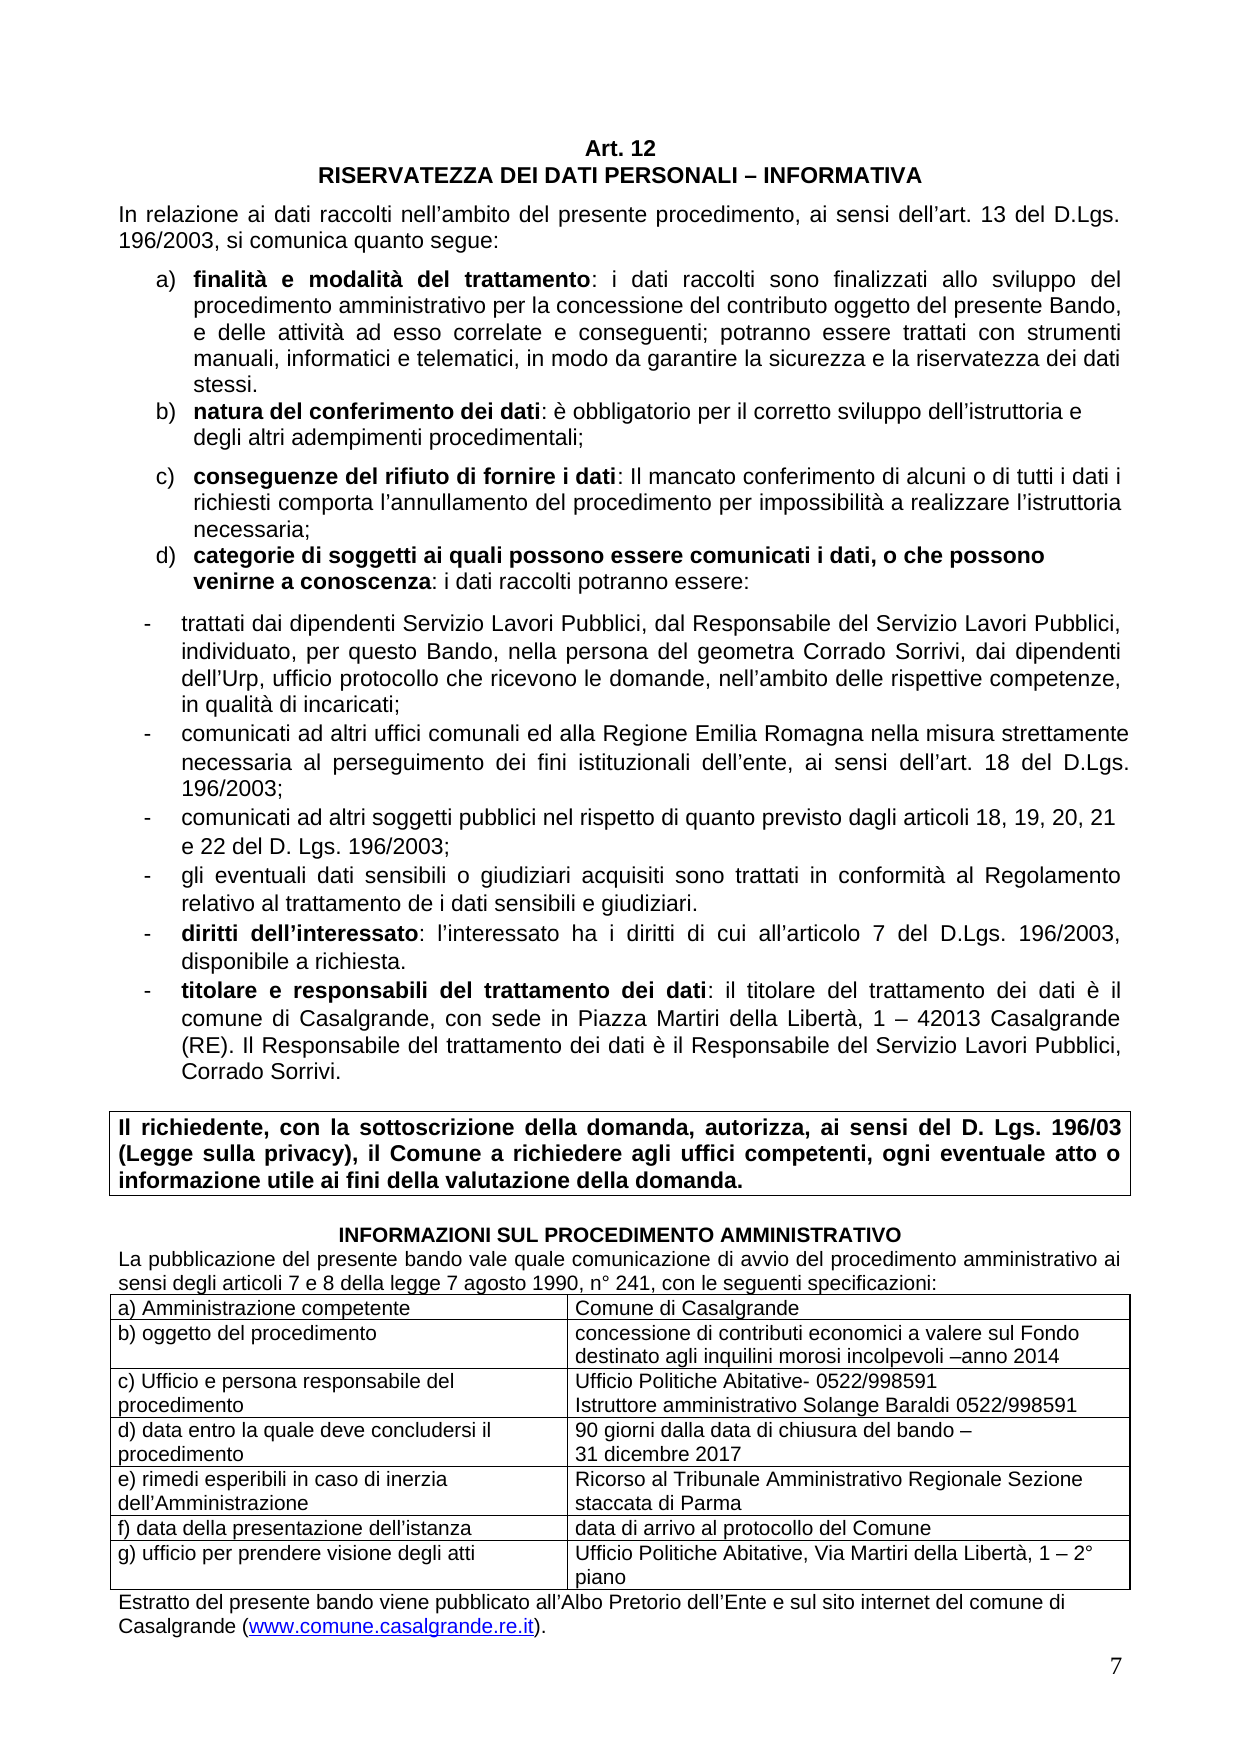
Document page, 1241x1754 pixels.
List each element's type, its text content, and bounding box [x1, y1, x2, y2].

table_cell Ufficio Politiche Abitative- 0522/998591 Istruttore amministrativo Solange Baraldi 0522/998591 [568, 1369, 1129, 1417]
table_cell d) data entro la quale deve concludersi il procedimento [111, 1418, 567, 1466]
table_cell concessione di contributi economici a valere sul Fondo destinato agli inquilini morosi incolpevoli –anno 2014 [568, 1320, 1129, 1368]
table_cell f) data della presentazione dell’istanza [111, 1516, 567, 1540]
list gli eventuali dati sensibili o giudiziari acquisiti sono trattati in conformità al Regolamento relativo al trattamento de i dati sensibili e giudiziari. [143, 859, 1122, 917]
table_header Comune di Casalgrande [568, 1295, 1129, 1319]
subtitle conseguenze del rifiuto di fornire i dati: Il mancato conferimento di alcuni o di tutti i dati i richiesti comporta l’annullamento del procedimento per impossibilità a realizzare l’istruttoria necessaria; [156, 463, 1122, 542]
subtitle trattati dai dipendenti Servizio Lavori Pubblici, dal Responsabile del Servizio Lavori Pubblici, individuato, per questo Bando, nella persona del geometra Corrado Sorrivi, dai dipendenti dell’Urp, ufficio protocollo che ricevono le domande, nell’ambito delle rispettive competenze, in qualità di incaricati; [143, 607, 1122, 717]
table_header a) Amministrazione competente [111, 1295, 567, 1319]
list natura del conferimento dei dati: è obbligatorio per il corretto sviluppo dell’istruttoria e degli altri adempimenti procedimentali; [156, 398, 1122, 450]
text Art. 12 [118, 135, 1122, 162]
table_cell c) Ufficio e persona responsabile del procedimento [111, 1369, 567, 1417]
table_cell 90 giorni dalla data di chiusura del bando – 31 dicembre 2017 [568, 1418, 1129, 1466]
list titolare e responsabili del trattamento dei dati: il titolare del trattamento dei dati è il comune di Casalgrande, con sede in Piazza Martiri della Libertà, 1 – 42013 Casalgrande (RE). Il Responsabile del trattamento dei dati è il Responsabile del Servizio Lavori Pubblici, Corrado Sorrivi. [143, 974, 1122, 1084]
table_cell g) ufficio per prendere visione degli atti [111, 1541, 567, 1589]
text In relazione ai dati raccolti nell’ambito del presente procedimento, ai sensi dell’art. 13 del D.Lgs. 196/2003, si comunica quanto segue: [118, 201, 1122, 253]
text Il richiedente, con la sottoscrizione della domanda, autorizza, ai sensi del D. Lgs. 196/03 (Legge sulla privacy), il Comune a richiedere agli uffici competenti, ogni eventuale atto o informazione utile ai fini della valutazione della domanda. [110, 1112, 1130, 1195]
table_cell e) rimedi esperibili in caso di inerzia dell’Amministrazione [111, 1467, 567, 1515]
text Estratto del presente bando viene pubblicato all’Albo Pretorio dell’Ente e sul sito internet del comune di Casalgrande (www.comune.casalgrande.re.it). [118, 1590, 1122, 1638]
text La pubblicazione del presente bando vale quale comunicazione di avvio del procedimento amministrativo ai sensi degli articoli 7 e 8 della legge 7 agosto 1990, n° 241, con le seguenti specificazioni: [118, 1246, 1122, 1294]
text INFORMAZIONI SUL PROCEDIMENTO AMMINISTRATIVO [118, 1222, 1122, 1246]
list comunicati ad altri uffici comunali ed alla Regione Emilia Romagna nella misura strettamente necessaria al perseguimento dei fini istituzionali dell’ente, ai sensi dell’art. 18 del D.Lgs. 196/2003; [143, 717, 1131, 801]
list finalità e modalità del trattamento: i dati raccolti sono finalizzati allo sviluppo del procedimento amministrativo per la concessione del contributo oggetto del presente Bando, e delle attività ad esso correlate e conseguenti; potranno essere trattati con strumenti manuali, informatici e telematici, in modo da garantire la sicurezza e la riservatezza dei dati stessi. [156, 266, 1122, 398]
table_header RISERVATEZZA DEI DATI PERSONALI – INFORMATIVA [118, 162, 1129, 201]
table_cell Ufficio Politiche Abitative, Via Martiri della Libertà, 1 – 2° piano [568, 1541, 1129, 1589]
table_cell data di arrivo al protocollo del Comune [568, 1516, 1129, 1540]
list diritti dell’interessato: l’interessato ha i diritti di cui all’articolo 7 del D.Lgs. 196/2003, disponibile a richiesta. [143, 917, 1122, 974]
table_cell Ricorso al Tribunale Amministrativo Regionale Sezione staccata di Parma [568, 1467, 1129, 1515]
table_cell b) oggetto del procedimento [111, 1320, 567, 1368]
list categorie di soggetti ai quali possono essere comunicati i dati, o che possono venirne a conoscenza: i dati raccolti potranno essere: [156, 542, 1122, 594]
list comunicati ad altri soggetti pubblici nel rispetto di quanto previsto dagli articoli 18, 19, 20, 21 e 22 del D. Lgs. 196/2003; [143, 801, 1122, 859]
